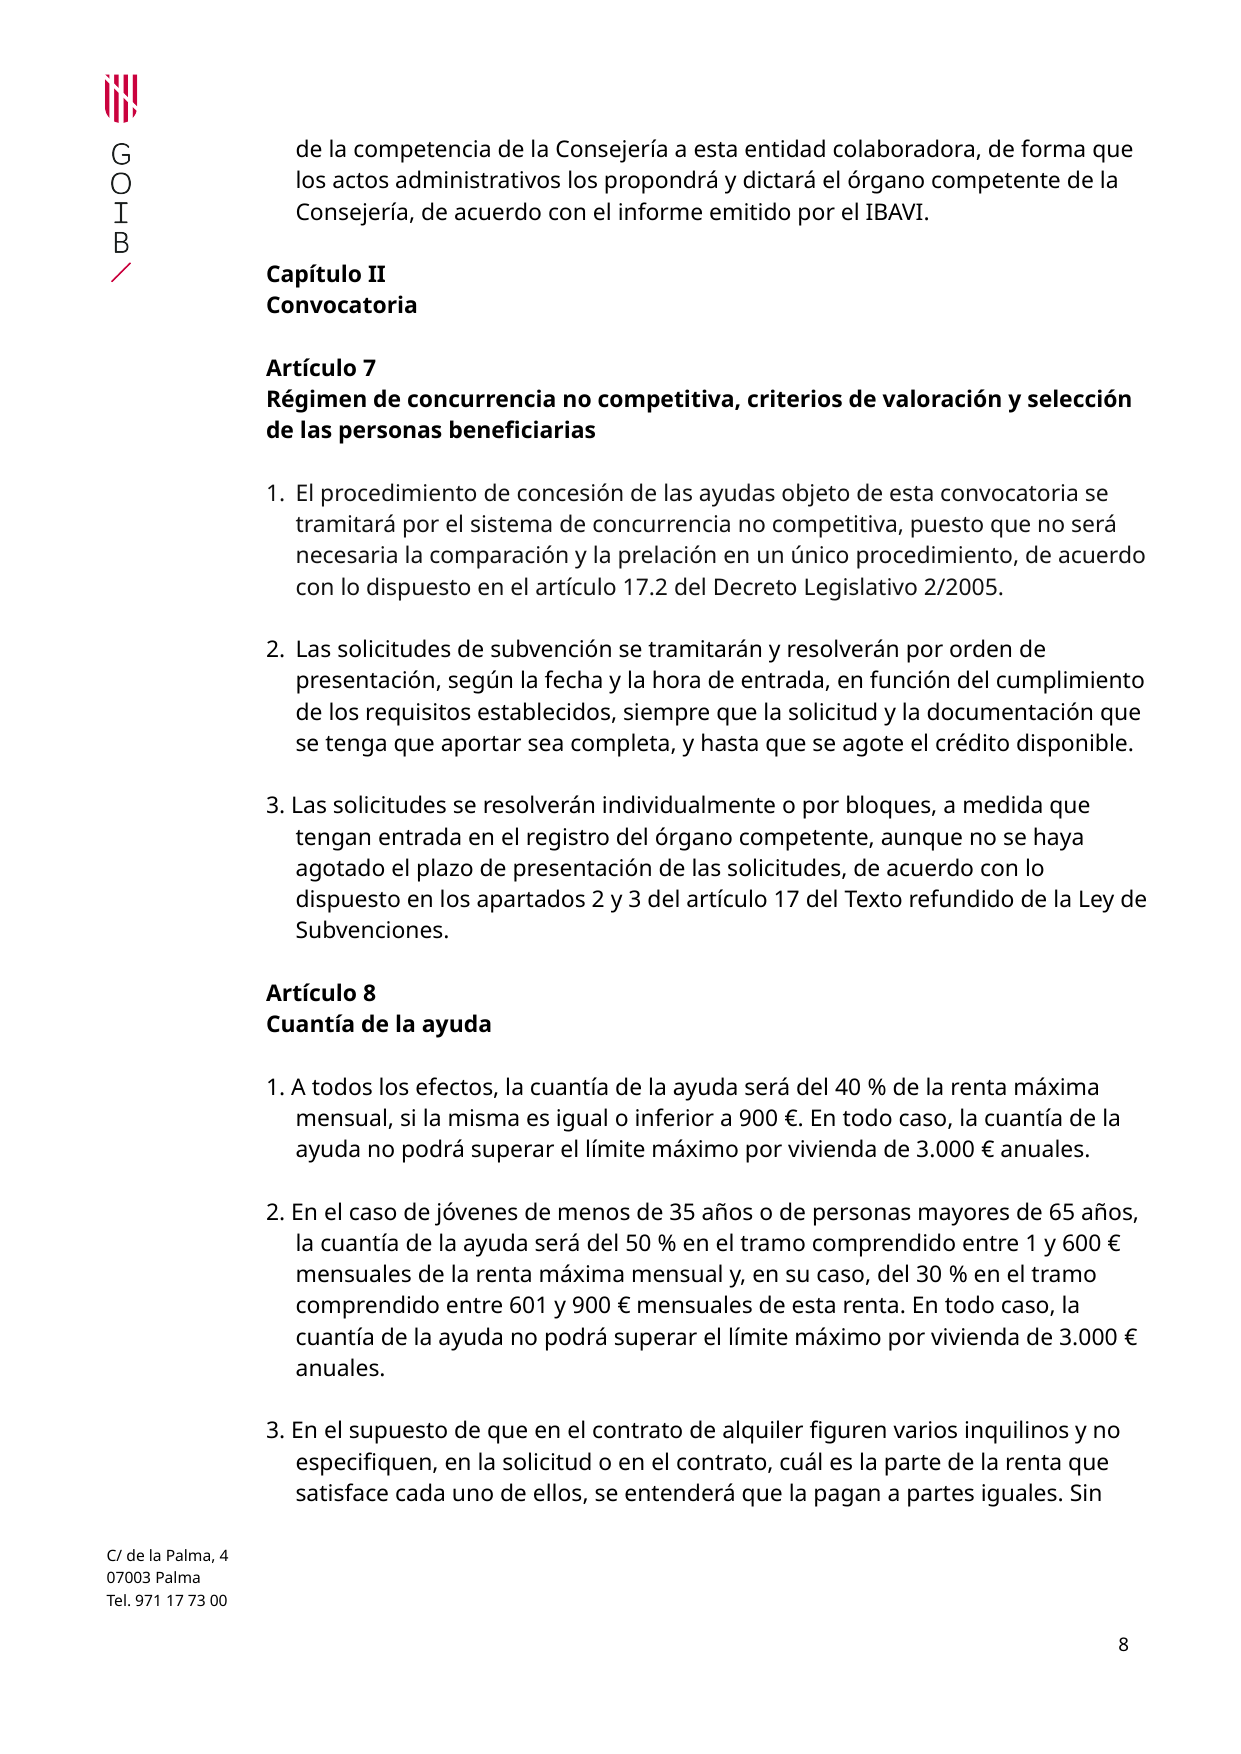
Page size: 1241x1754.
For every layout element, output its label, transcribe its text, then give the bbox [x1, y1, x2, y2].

text Cuantía de la ayuda [266, 1008, 1152, 1039]
text Régimen de concurrencia no competitiva, criterios de valoración y selección de las personas beneficiarias [266, 383, 1152, 445]
text Capítulo II [266, 258, 1152, 289]
list El procedimiento de concesión de las ayudas objeto de esta convocatoria se tramitará por el sistema de concurrencia no competitiva, puesto que no será necesaria la comparación y la prelación en un único procedimiento, de acuerdo con lo dispuesto en el artículo 17.2 del Decreto Legislativo 2/2005. [266, 477, 1152, 602]
text 3. Las solicitudes se resolverán individualmente o por bloques, a medida que tengan entrada en el registro del órgano competente, aunque no se haya agotado el plazo de presentación de las solicitudes, de acuerdo con lo dispuesto en los apartados 2 y 3 del artículo 17 del Texto refundido de la Ley de Subvenciones. [266, 789, 1152, 945]
text Convocatoria [266, 289, 1152, 320]
text Artículo 7 [266, 352, 1152, 383]
text de la competencia de la Consejería a esta entidad colaboradora, de forma que los actos administrativos los propondrá y dictará el órgano competente de la Consejería, de acuerdo con el informe emitido por el IBAVI. [266, 133, 1152, 227]
text 3. En el supuesto de que en el contrato de alquiler figuren varios inquilinos y no especifiquen, en la solicitud o en el contrato, cuál es la parte de la renta que satisface cada uno de ellos, se entenderá que la pagan a partes iguales. Sin [266, 1414, 1152, 1508]
list Las solicitudes de subvención se tramitarán y resolverán por orden de presentación, según la fecha y la hora de entrada, en función del cumplimiento de los requisitos establecidos, siempre que la solicitud y la documentación que se tenga que aportar sea completa, y hasta que se agote el crédito disponible. [266, 633, 1152, 758]
text Artículo 8 [266, 977, 1152, 1008]
text 1. A todos los efectos, la cuantía de la ayuda será del 40 % de la renta máxima mensual, si la misma es igual o inferior a 900 €. En todo caso, la cuantía de la ayuda no podrá superar el límite máximo por vivienda de 3.000 € anuales. [266, 1070, 1152, 1164]
text 2. En el caso de jóvenes de menos de 35 años o de personas mayores de 65 años, la cuantía de la ayuda será del 50 % en el tramo comprendido entre 1 y 600 € mensuales de la renta máxima mensual y, en su caso, del 30 % en el tramo comprendido entre 601 y 900 € mensuales de esta renta. En todo caso, la cuantía de la ayuda no podrá superar el límite máximo por vivienda de 3.000 € anuales. [266, 1195, 1152, 1383]
picture [76, 51, 166, 313]
